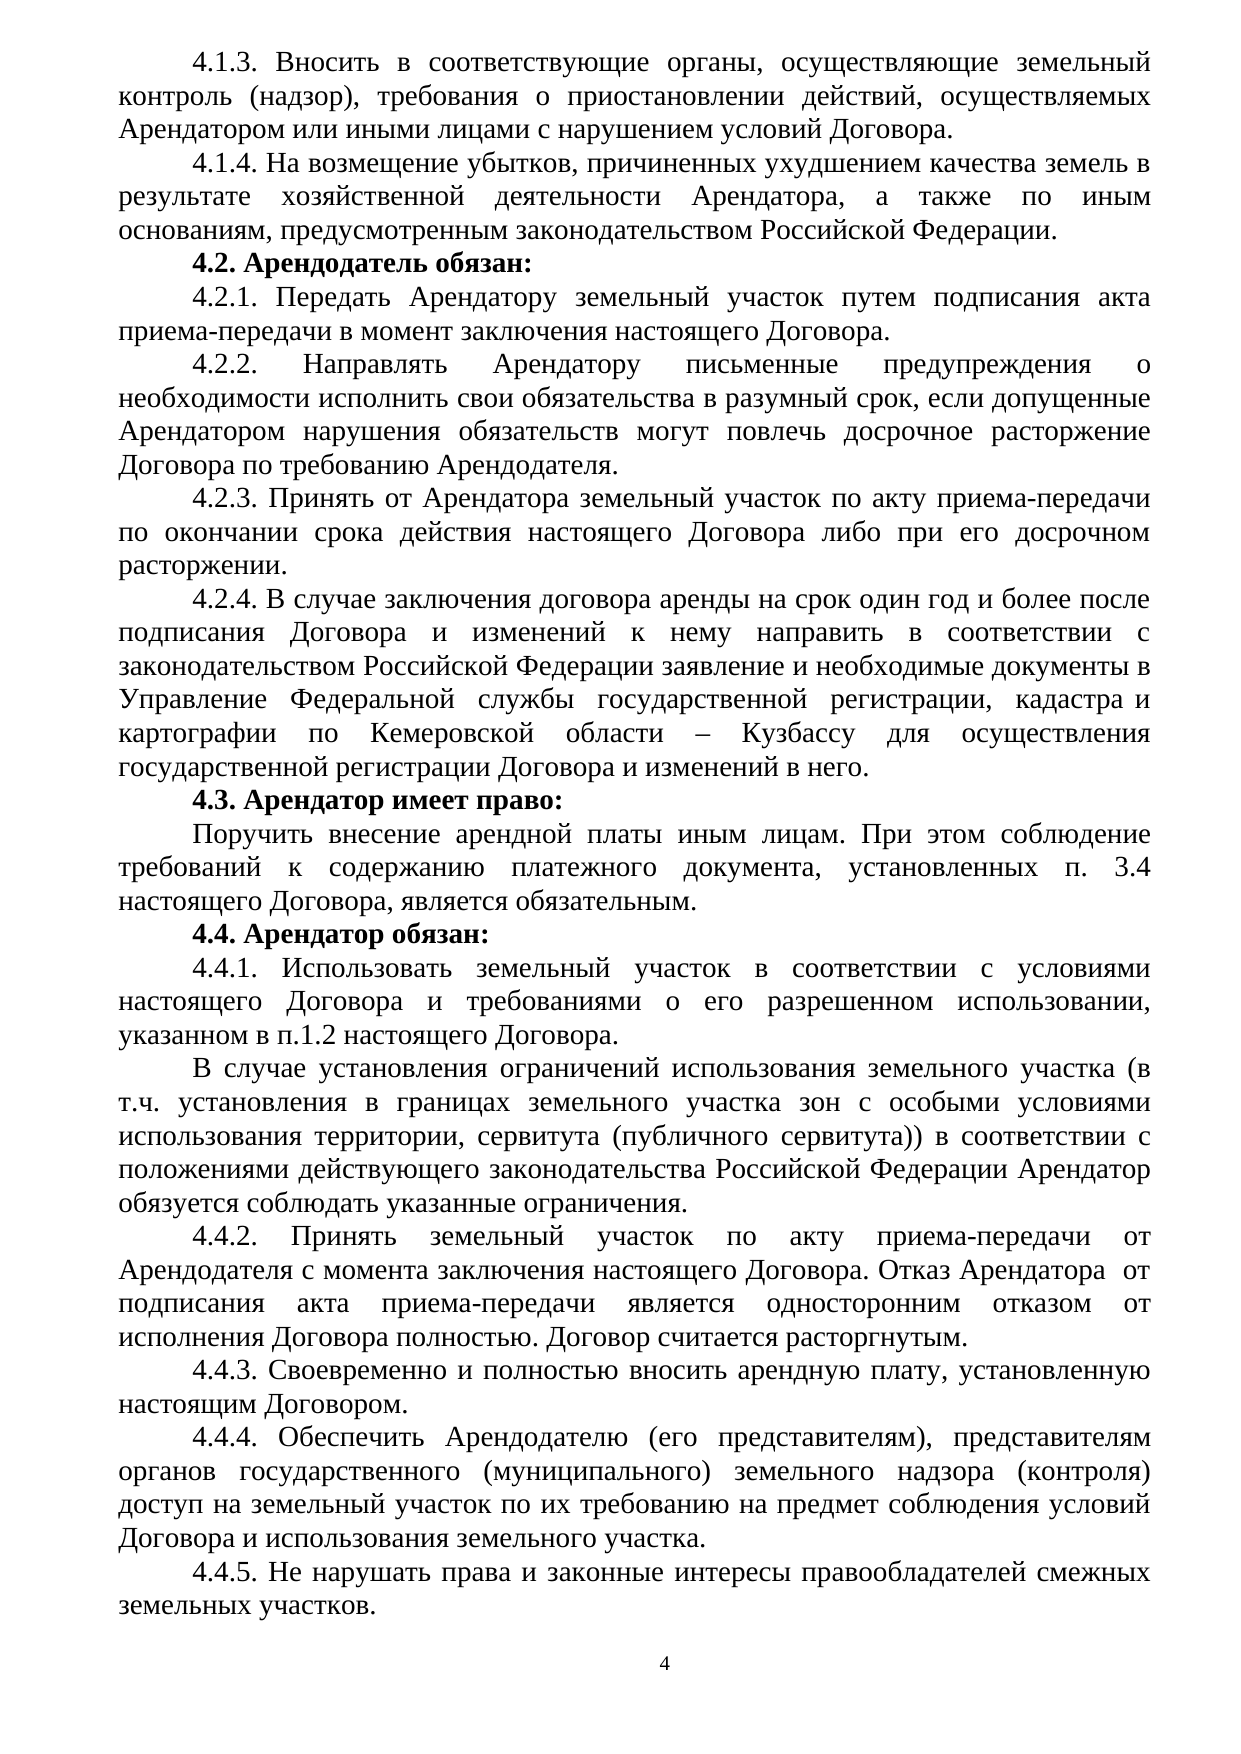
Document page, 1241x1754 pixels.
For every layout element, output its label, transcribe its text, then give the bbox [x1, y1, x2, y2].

text 4.1.3. Вносить в соответствующие органы, осуществляющие земельный контроль (надзор), требования о приостановлении действий, осуществляемых Арендатором или иными лицами с нарушением условий Договора. [118, 44, 1152, 145]
text 4.2.4. В случае заключения договора аренды на срок один год и более после подписания Договора и изменений к нему направить в соответствии с законодательством Российской Федерации заявление и необходимые документы в Управление Федеральной службы государственной регистрации, кадастра и картографии по Кемеровской области – Кузбассу для осуществления государственной регистрации Договора и изменений в него. [118, 581, 1152, 782]
text Поручить внесение арендной платы иным лицам. При этом соблюдение требований к содержанию платежного документа, установленных п. 3.4 настоящего Договора, является обязательным. [118, 816, 1152, 916]
text 4.2.3. Принять от Арендатора земельный участок по акту приема-передачи по окончании срока действия настоящего Договора либо при его досрочном расторжении. [118, 480, 1152, 581]
text 4.1.4. На возмещение убытков, причиненных ухудшением качества земель в результате хозяйственной деятельности Арендатора, а также по иным основаниям, предусмотренным законодательством Российской Федерации. [118, 145, 1152, 246]
text 4.4.1. Использовать земельный участок в соответствии с условиями настоящего Договора и требованиями о его разрешенном использовании, указанном в п.1.2 настоящего Договора. [118, 950, 1152, 1051]
text 4.3. Арендатор имеет право: [118, 782, 1152, 816]
text 4.4.4. Обеспечить Арендодателю (его представителям), представителям органов государственного (муниципального) земельного надзора (контроля) доступ на земельный участок по их требованию на предмет соблюдения условий Договора и использования земельного участка. [118, 1419, 1152, 1554]
text 4.2.2. Направлять Арендатору письменные предупреждения о необходимости исполнить свои обязательства в разумный срок, если допущенные Арендатором нарушения обязательств могут повлечь досрочное расторжение Договора по требованию Арендодателя. [118, 346, 1152, 480]
text 4.2.1. Передать Арендатору земельный участок путем подписания акта приема-передачи в момент заключения настоящего Договора. [118, 279, 1152, 346]
text 4.4.5. Не нарушать права и законные интересы правообладателей смежных земельных участков. [118, 1554, 1152, 1621]
text 4.2. Арендодатель обязан: [118, 246, 1152, 279]
text 4.4.2. Принять земельный участок по акту приема-передачи от Арендодателя с момента заключения настоящего Договора. Отказ Арендатора от подписания акта приема-передачи является односторонним отказом от исполнения Договора полностью. Договор считается расторгнутым. [118, 1218, 1152, 1352]
text 4.4. Арендатор обязан: [118, 916, 1152, 950]
text В случае установления ограничений использования земельного участка (в т.ч. установления в границах земельного участка зон с особыми условиями использования территории, сервитута (публичного сервитута)) в соответствии с положениями действующего законодательства Российской Федерации Арендатор обязуется соблюдать указанные ограничения. [118, 1051, 1152, 1218]
text 4.4.3. Своевременно и полностью вносить арендную плату, установленную настоящим Договором. [118, 1352, 1152, 1419]
